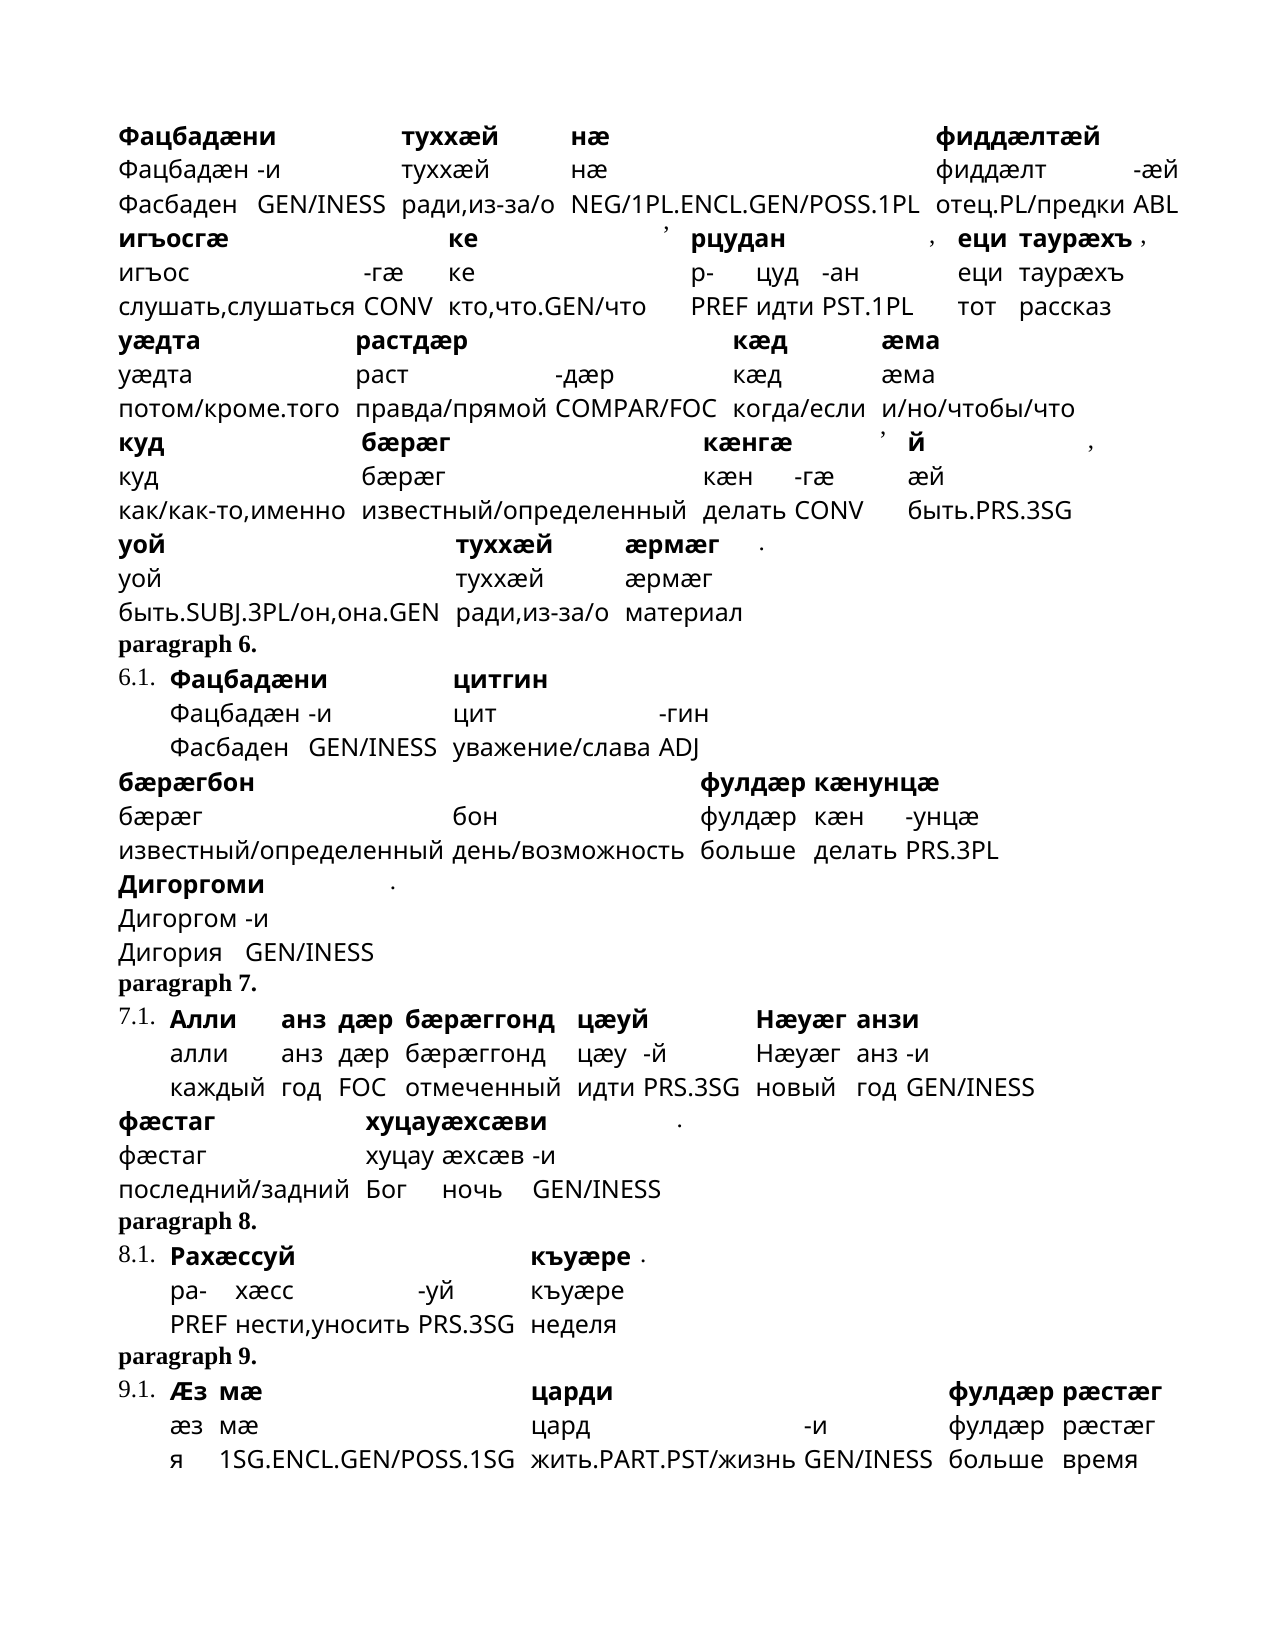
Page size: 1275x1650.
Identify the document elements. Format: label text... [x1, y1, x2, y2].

text уой [118, 561, 440, 595]
text 1SG.ENCL.GEN/POSS.1SG [218, 1442, 516, 1476]
text 7.1. [118, 1001, 162, 1030]
text FOC [338, 1069, 390, 1104]
text нæ [570, 118, 928, 152]
text PRS.3PL [905, 832, 999, 866]
text рæстæг [1062, 1408, 1155, 1442]
text -и [257, 152, 386, 186]
text день/возможность [452, 832, 685, 866]
text -гæ [794, 459, 863, 493]
text фæстаг [118, 1138, 350, 1172]
text бæрæгбон [118, 764, 692, 798]
text р- [690, 254, 748, 288]
text отмеченный [405, 1069, 562, 1104]
text цæу [577, 1036, 635, 1069]
text GEN/INESS [906, 1069, 1035, 1104]
text ночь [442, 1172, 524, 1206]
text Фацбадæн [169, 696, 301, 730]
text ради,из-за/о [401, 186, 555, 220]
text -гин [658, 696, 709, 730]
text . [389, 866, 411, 895]
text кто,что.GEN/что [448, 288, 647, 322]
text слушать,слушаться [118, 288, 356, 322]
text таурæхъ [1018, 254, 1125, 288]
text идти [756, 288, 814, 322]
text Фасбаден [118, 186, 249, 220]
text цит [453, 696, 651, 730]
text фæстаг [118, 1104, 358, 1138]
text анз [281, 1036, 323, 1069]
text фулдæр [948, 1374, 1054, 1408]
text материал [624, 595, 743, 629]
text туххæй [455, 527, 617, 561]
text . [640, 1239, 661, 1267]
text Нæуæг [755, 1036, 841, 1069]
text потом/кроме.того [118, 391, 340, 425]
text -унцæ [905, 798, 999, 832]
text , [929, 220, 950, 249]
text фиддæлт [935, 152, 1126, 186]
text как/как-то,именно [118, 493, 346, 527]
text бæрæг [361, 459, 687, 493]
text еци [957, 220, 1011, 254]
text известный/определенный [118, 832, 444, 866]
text растдæр [355, 322, 725, 357]
text Дигория [118, 934, 237, 968]
text ’ [879, 425, 900, 453]
text COMPAR/FOC [555, 391, 717, 425]
text бæрæггонд [405, 1001, 569, 1036]
text CONV [794, 493, 863, 527]
text фулдæр [700, 798, 797, 832]
text æз [169, 1408, 203, 1442]
text последний/задний [118, 1172, 350, 1206]
text къуæре [530, 1273, 625, 1307]
text -и [245, 900, 374, 934]
text бæрæггонд [405, 1036, 562, 1069]
text Рахæссуй [169, 1239, 523, 1273]
text анз [856, 1036, 898, 1069]
text когда/если [732, 391, 866, 425]
text -уй [418, 1273, 515, 1307]
text новый [755, 1069, 841, 1104]
text время [1062, 1442, 1155, 1476]
text GEN/INESS [245, 934, 374, 968]
text таурæхъ [1018, 220, 1133, 254]
text бæрæг [118, 798, 444, 832]
text 8.1. [118, 1239, 162, 1267]
text рцудан [690, 220, 921, 254]
text -æй [1133, 152, 1179, 186]
text ради,из-за/о [455, 595, 609, 629]
text -и [906, 1036, 1035, 1069]
text анз [281, 1001, 331, 1036]
text рассказ [1018, 288, 1125, 322]
text неделя [530, 1307, 625, 1341]
text еци [957, 254, 1003, 288]
text Бог [365, 1172, 434, 1206]
text æй [907, 459, 1072, 493]
text paragraph 7. [118, 968, 1249, 997]
text и/но/чтобы/что [881, 391, 1076, 425]
text фиддæлтæй [935, 118, 1187, 152]
text уæдта [118, 322, 348, 357]
text известный/определенный [361, 493, 687, 527]
text цитгин [453, 662, 717, 696]
text больше [700, 832, 797, 866]
text цæуй [577, 1001, 748, 1036]
text ке [448, 220, 654, 254]
text ра- [169, 1273, 227, 1307]
text ке [448, 254, 647, 288]
text куд [118, 459, 346, 493]
text PREF [169, 1307, 227, 1341]
text -ан [822, 254, 914, 288]
text . [676, 1104, 697, 1132]
text кæнгæ [703, 425, 871, 459]
text GEN/INESS [257, 186, 386, 220]
text Фасбаден [169, 730, 301, 764]
text хуцау [365, 1138, 434, 1172]
text GEN/INESS [804, 1442, 933, 1476]
text хæсс [235, 1273, 410, 1307]
text игъос [118, 254, 356, 288]
text уæдта [118, 357, 340, 391]
text фулдæр [700, 764, 806, 798]
text æхсæв [442, 1138, 524, 1172]
text жить.PART.PST/жизнь [531, 1442, 796, 1476]
text Нæуæг [755, 1001, 848, 1036]
text 9.1. [118, 1374, 162, 1403]
text CONV [363, 288, 433, 322]
text отец.PL/предки [935, 186, 1126, 220]
text , [1140, 220, 1161, 249]
text царди [531, 1374, 941, 1408]
text больше [948, 1442, 1045, 1476]
text paragraph 8. [118, 1206, 1249, 1234]
text алли [169, 1036, 266, 1069]
text дæр [338, 1001, 397, 1036]
text , [1088, 425, 1109, 453]
text кæн [703, 459, 787, 493]
text рæстæг [1062, 1374, 1163, 1408]
text фулдæр [948, 1408, 1045, 1442]
text уважение/слава [453, 730, 651, 764]
text paragraph 6. [118, 629, 1249, 658]
text кæд [732, 322, 874, 357]
text кæнунцæ [814, 764, 1006, 798]
text хуцауæхсæви [365, 1104, 669, 1138]
text нести,уносить [235, 1307, 410, 1341]
text цуд [756, 254, 814, 288]
text -и [308, 696, 437, 730]
text туххæй [455, 561, 609, 595]
text кæн [814, 798, 898, 832]
text туххæй [401, 118, 563, 152]
text ADJ [658, 730, 709, 764]
text каждый [169, 1069, 266, 1104]
text . [758, 527, 779, 556]
text -и [532, 1138, 661, 1172]
text æма [881, 357, 1076, 391]
text Дигоргоми [118, 866, 382, 900]
text æрмæг [624, 561, 743, 595]
text æма [881, 322, 1083, 357]
text раст [355, 357, 547, 391]
text туххæй [401, 152, 555, 186]
text быть.SUBJ.3PL/он,она.GEN [118, 595, 440, 629]
text дæр [338, 1036, 390, 1069]
text къуæре [530, 1239, 632, 1273]
text Дигоргом [118, 900, 237, 934]
text PREF [690, 288, 748, 322]
text идти [577, 1069, 635, 1104]
text -й [643, 1036, 740, 1069]
text бæрæг [361, 425, 695, 459]
text PRS.3SG [643, 1069, 740, 1104]
text -и [804, 1408, 933, 1442]
text GEN/INESS [532, 1172, 661, 1206]
text мæ [218, 1374, 523, 1408]
text -гæ [363, 254, 433, 288]
text куд [118, 425, 354, 459]
text год [856, 1069, 898, 1104]
text быть.PRS.3SG [907, 493, 1072, 527]
text GEN/INESS [308, 730, 437, 764]
text бон [452, 798, 685, 832]
text анзи [856, 1001, 1043, 1036]
text делать [703, 493, 787, 527]
text делать [814, 832, 898, 866]
text й [907, 425, 1080, 459]
text ABL [1133, 186, 1179, 220]
text уой [118, 527, 448, 561]
text -дæр [555, 357, 717, 391]
text игъосгæ [118, 220, 440, 254]
text я [169, 1442, 203, 1476]
text мæ [218, 1408, 516, 1442]
text PST.1PL [822, 288, 914, 322]
text Фацбадæни [118, 118, 394, 152]
text Æз [169, 1374, 211, 1408]
text Алли [169, 1001, 273, 1036]
text кæд [732, 357, 866, 391]
text NEG/1PL.ENCL.GEN/POSS.1PL [570, 186, 920, 220]
text правда/прямой [355, 391, 547, 425]
text нæ [570, 152, 920, 186]
text 6.1. [118, 662, 162, 691]
text ’ [662, 220, 683, 249]
text paragraph 9. [118, 1341, 1249, 1370]
text тот [957, 288, 1003, 322]
text PRS.3SG [418, 1307, 515, 1341]
text год [281, 1069, 323, 1104]
text æрмæг [624, 527, 751, 561]
text Фацбадæни [169, 662, 445, 696]
text Фацбадæн [118, 152, 249, 186]
text цард [531, 1408, 796, 1442]
